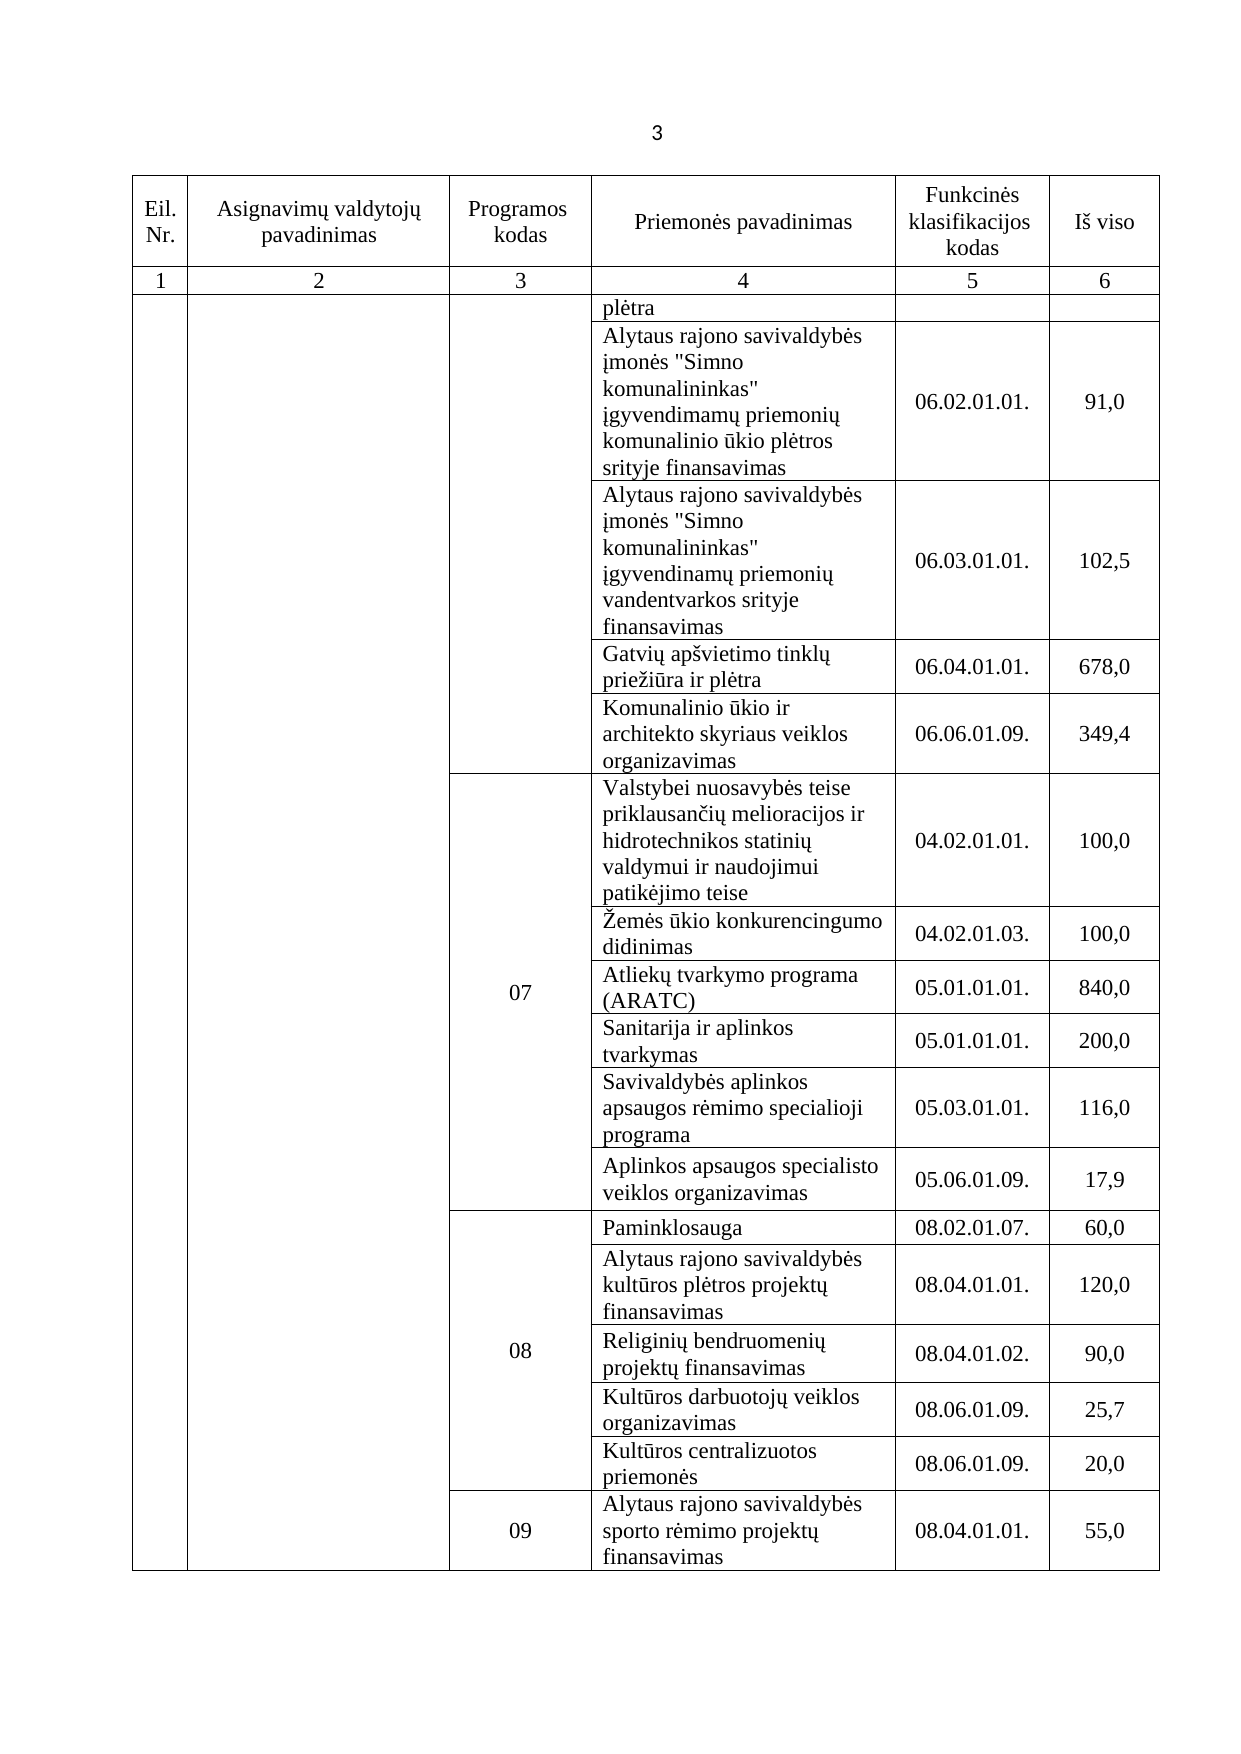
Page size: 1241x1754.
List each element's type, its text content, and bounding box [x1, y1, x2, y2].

table_cell 25,7 [1050, 1383, 1159, 1436]
table_cell 6 [1050, 267, 1159, 293]
table_cell 07 [450, 774, 591, 1210]
table_cell 06.06.01.09. [896, 694, 1049, 773]
table_cell 08.06.01.09. [896, 1437, 1049, 1489]
table_header Programos kodas [450, 176, 591, 266]
table_cell 60,0 [1050, 1211, 1159, 1244]
table_cell 20,0 [1050, 1437, 1159, 1489]
table_cell 349,4 [1050, 694, 1159, 773]
table_cell Kultūros darbuotojų veiklos organizavimas [592, 1383, 895, 1436]
table_header Iš viso [1050, 176, 1159, 266]
table_cell [1050, 295, 1159, 321]
table_cell Savivaldybės aplinkos apsaugos rėmimo specialioji programa [592, 1068, 895, 1147]
table_cell 90,0 [1050, 1325, 1159, 1382]
table_cell 08.04.01.02. [896, 1325, 1049, 1382]
table_cell Valstybei nuosavybės teise priklausančių melioracijos ir hidrotechnikos statinių valdymui ir naudojimui patikėjimo teise [592, 774, 895, 906]
table_cell Paminklosauga [592, 1211, 895, 1244]
table_cell 102,5 [1050, 481, 1159, 639]
table_cell Alytaus rajono savivaldybės kultūros plėtros projektų finansavimas [592, 1245, 895, 1324]
table_cell 05.01.01.01. [896, 961, 1049, 1013]
table_cell 08 [450, 1211, 591, 1489]
table_cell 05.01.01.01. [896, 1014, 1049, 1067]
table_header Asignavimų valdytojų pavadinimas [188, 176, 449, 266]
table_cell 55,0 [1050, 1491, 1159, 1569]
table_cell 05.06.01.09. [896, 1148, 1049, 1210]
table_cell 08.04.01.01. [896, 1245, 1049, 1324]
table_cell Alytaus rajono savivaldybės įmonės "Simno komunalininkas" įgyvendinamų priemonių vandentvarkos srityje finansavimas [592, 481, 895, 639]
table_cell 3 [450, 267, 591, 293]
table_cell [896, 295, 1049, 321]
table_cell 08.06.01.09. [896, 1383, 1049, 1436]
table_cell Komunalinio ūkio ir architekto skyriaus veiklos organizavimas [592, 694, 895, 773]
table_cell 5 [896, 267, 1049, 293]
table_cell [188, 295, 449, 1569]
table_cell [450, 295, 591, 773]
table_header Priemonės pavadinimas [592, 176, 895, 266]
table_cell 08.04.01.01. [896, 1491, 1049, 1569]
table_cell 120,0 [1050, 1245, 1159, 1324]
table_cell 06.03.01.01. [896, 481, 1049, 639]
table_cell Religinių bendruomenių projektų finansavimas [592, 1325, 895, 1382]
table_cell 1 [133, 267, 187, 293]
table_cell 06.02.01.01. [896, 322, 1049, 480]
table_header Funkcinės klasifikacijos kodas [896, 176, 1049, 266]
table_cell 116,0 [1050, 1068, 1159, 1147]
table_cell 09 [450, 1491, 591, 1569]
table_cell Žemės ūkio konkurencingumo didinimas [592, 907, 895, 959]
table_cell 4 [592, 267, 895, 293]
table_cell 91,0 [1050, 322, 1159, 480]
table_cell Kultūros centralizuotos priemonės [592, 1437, 895, 1489]
table_cell Alytaus rajono savivaldybės sporto rėmimo projektų finansavimas [592, 1491, 895, 1569]
table_cell 840,0 [1050, 961, 1159, 1013]
table_cell 100,0 [1050, 907, 1159, 959]
table_cell 100,0 [1050, 774, 1159, 906]
table_cell 17,9 [1050, 1148, 1159, 1210]
table_cell 678,0 [1050, 640, 1159, 693]
table_cell [133, 295, 187, 1569]
table_cell Sanitarija ir aplinkos tvarkymas [592, 1014, 895, 1067]
table_header Eil. Nr. [133, 176, 187, 266]
table_cell Alytaus rajono savivaldybės įmonės "Simno komunalininkas" įgyvendimamų priemonių komunalinio ūkio plėtros srityje finansavimas [592, 322, 895, 480]
table_cell plėtra [592, 295, 895, 321]
table_cell 2 [188, 267, 449, 293]
table_cell Atliekų tvarkymo programa (ARATC) [592, 961, 895, 1013]
table_cell 06.04.01.01. [896, 640, 1049, 693]
table_cell 04.02.01.01. [896, 774, 1049, 906]
table_cell 08.02.01.07. [896, 1211, 1049, 1244]
table_cell 04.02.01.03. [896, 907, 1049, 959]
table_cell 200,0 [1050, 1014, 1159, 1067]
table_cell Gatvių apšvietimo tinklų priežiūra ir plėtra [592, 640, 895, 693]
table_cell 05.03.01.01. [896, 1068, 1049, 1147]
table_cell Aplinkos apsaugos specialisto veiklos organizavimas [592, 1148, 895, 1210]
